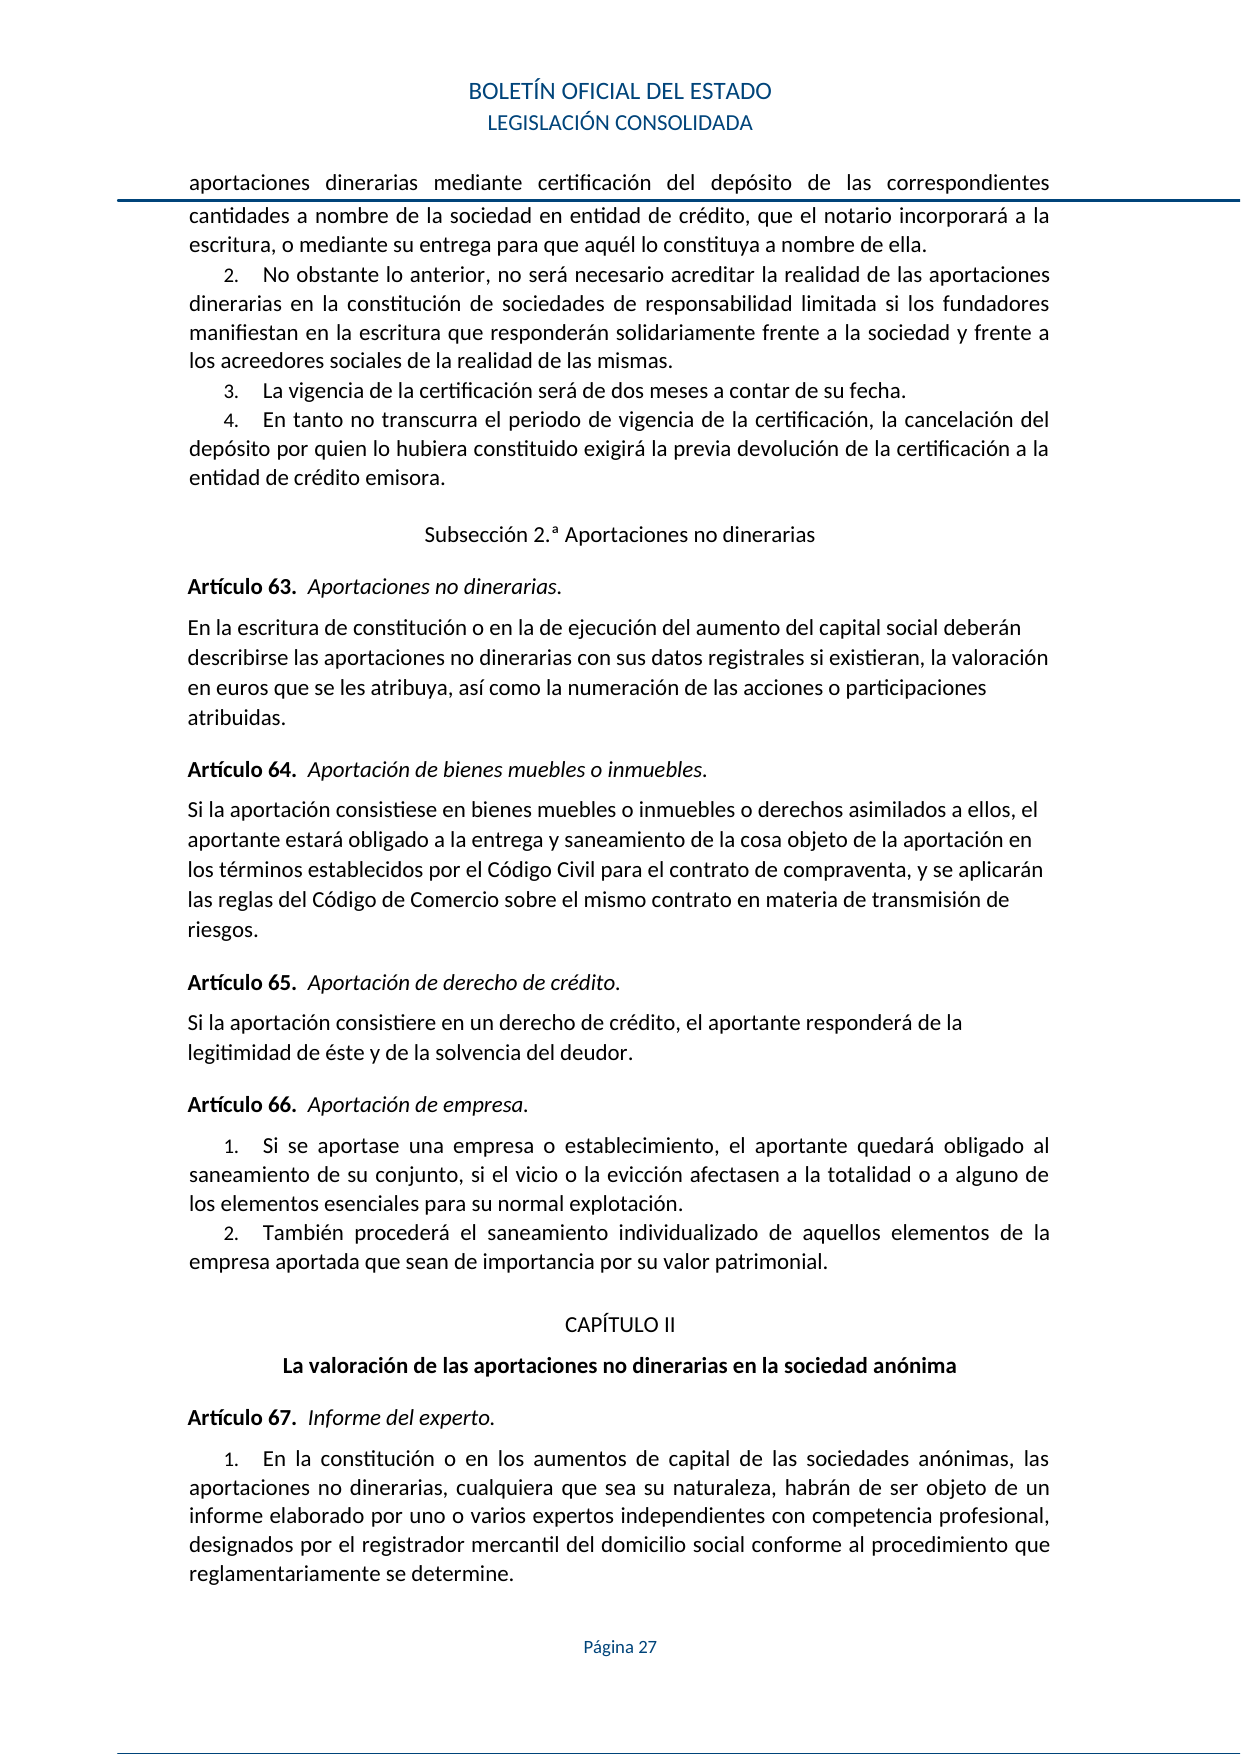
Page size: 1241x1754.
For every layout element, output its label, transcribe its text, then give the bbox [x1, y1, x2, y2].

text Artículo 64. Aportación de bienes muebles o inmuebles. [187, 755, 1051, 783]
list Ante el notario autorizante de la escritura de constitución o de ejecución de aumento del capital social o, en el caso de las sociedades anónimas, de aquellas escrituras en las que consten los sucesivos desembolsos, deberá acreditarse la realidad de las aportaciones dinerarias mediante certificación del depósito de las correspondientes cantidades a nombre de la sociedad en entidad de crédito, que el notario incorporará a la escritura, o mediante su entrega para que aquél lo constituya a nombre de ella. [189, 202, 1051, 258]
text Artículo 66. Aportación de empresa. [187, 1091, 1051, 1119]
text En la escritura de constitución o en la de ejecución del aumento del capital social deberán describirse las aportaciones no dinerarias con sus datos registrales si existieran, la valoración en euros que se les atribuya, así como la numeración de las acciones o participaciones atribuidas. [187, 613, 1051, 731]
text Subsección 2.ª Aportaciones no dinerarias [212, 520, 1029, 548]
text Si la aportación consistiere en un derecho de crédito, el aportante responderá de la legitimidad de éste y de la solvencia del deudor. [187, 1008, 1051, 1066]
list No obstante lo anterior, no será necesario acreditar la realidad de las aportaciones dinerarias en la constitución de sociedades de responsabilidad limitada si los fundadores manifiestan en la escritura que responderán solidariamente frente a la sociedad y frente a los acreedores sociales de la realidad de las mismas. [189, 260, 1051, 374]
text Artículo 67. Informe del experto. [187, 1403, 1051, 1431]
text Artículo 65. Aportación de derecho de crédito. [187, 968, 1051, 996]
text Si la aportación consistiese en bienes muebles o inmuebles o derechos asimilados a ellos, el aportante estará obligado a la entrega y saneamiento de la cosa objeto de la aportación en los términos establecidos por el Código Civil para el contrato de compraventa, y se aplicarán las reglas del Código de Comercio sobre el mismo contrato en materia de transmisión de riesgos. [187, 796, 1051, 943]
list En tanto no transcurra el periodo de vigencia de la certificación, la cancelación del depósito por quien lo hubiera constituido exigirá la previa devolución de la certificación a la entidad de crédito emisora. [189, 405, 1051, 491]
list La vigencia de la certificación será de dos meses a contar de su fecha. [189, 376, 1051, 404]
text Artículo 63. Aportaciones no dinerarias. [187, 572, 1051, 600]
list También procederá el saneamiento individualizado de aquellos elementos de la empresa aportada que sean de importancia por su valor patrimonial. [189, 1218, 1051, 1275]
text CAPÍTULO II [212, 1310, 1029, 1338]
list En la constitución o en los aumentos de capital de las sociedades anónimas, las aportaciones no dinerarias, cualquiera que sea su naturaleza, habrán de ser objeto de un informe elaborado por uno o varios expertos independientes con competencia profesional, designados por el registrador mercantil del domicilio social conforme al procedimiento que reglamentariamente se determine. [189, 1444, 1051, 1587]
list Ante el notario autorizante de la escritura de constitución o de ejecución de aumento del capital social o, en el caso de las sociedades anónimas, de aquellas escrituras en las que consten los sucesivos desembolsos, deberá acreditarse la realidad de las aportaciones dinerarias mediante certificación del depósito de las correspondientes cantidades a nombre de la sociedad en entidad de crédito, que el notario incorporará a la escritura, o mediante su entrega para que aquél lo constituya a nombre de ella. [189, 168, 1051, 199]
list Si se aportase una empresa o establecimiento, el aportante quedará obligado al saneamiento de su conjunto, si el vicio o la evicción afectasen a la totalidad o a alguno de los elementos esenciales para su normal explotación. [189, 1131, 1051, 1217]
text La valoración de las aportaciones no dinerarias en la sociedad anónima [210, 1351, 1030, 1379]
